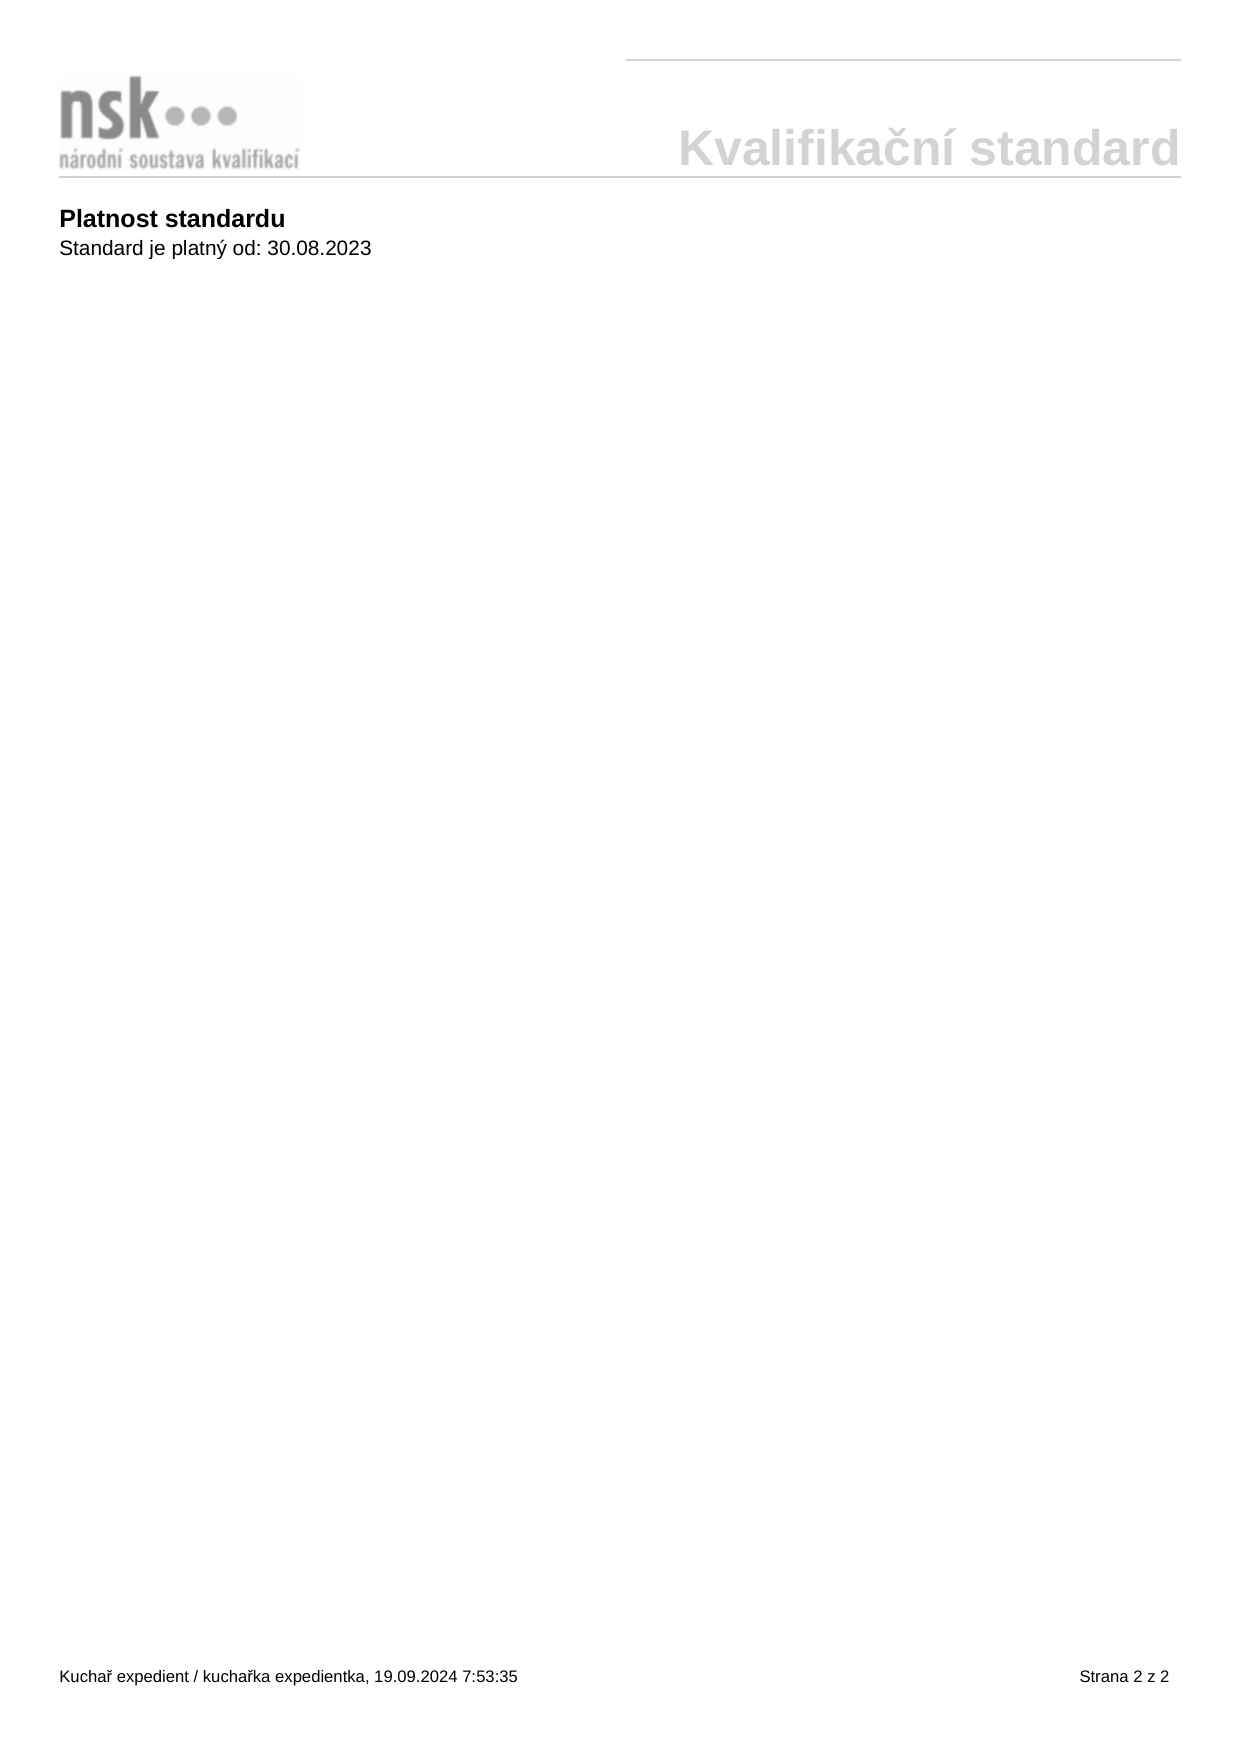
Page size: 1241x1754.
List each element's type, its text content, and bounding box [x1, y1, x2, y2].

table_cell [862, 859, 1093, 1159]
table_cell [862, 559, 1093, 859]
table_cell Standard je platný od: 30.08.2023 [59, 236, 1181, 259]
table_cell [620, 859, 626, 1159]
table_cell [862, 194, 1093, 200]
table_cell [484, 859, 620, 1159]
table_cell Kvalifikační standard [626, 61, 1181, 176]
table_cell [620, 259, 626, 559]
table_cell [1093, 1409, 1169, 1658]
table_cell [862, 259, 1093, 559]
table_cell [1093, 194, 1169, 200]
table_cell [620, 1159, 626, 1409]
table_cell [1169, 1159, 1181, 1409]
table_cell [59, 171, 483, 176]
table_cell [59, 859, 483, 1159]
table_cell [59, 559, 483, 859]
table_cell [620, 559, 626, 859]
table_cell Platnost standardu [59, 200, 1181, 236]
table_cell [626, 1409, 862, 1658]
table_cell [626, 859, 862, 1159]
table_cell [1169, 559, 1181, 859]
table_cell [484, 259, 620, 559]
table_cell [484, 559, 620, 859]
table_cell [484, 1159, 620, 1409]
table_cell Kuchař expedient / kuchařka expedientka, 19.09.2024 7:53:35 [59, 1658, 862, 1694]
table_cell [59, 178, 1181, 194]
table_cell [484, 1409, 620, 1658]
table_cell [626, 194, 862, 200]
table_cell [1093, 1159, 1169, 1409]
table_cell Strana 2 z 2 [862, 1658, 1169, 1694]
table_cell [862, 1159, 1093, 1409]
picture [58, 59, 621, 171]
table_cell [1093, 559, 1169, 859]
table_cell [484, 194, 620, 200]
table_cell [626, 1159, 862, 1409]
table_cell [484, 171, 620, 176]
table_cell [1093, 859, 1169, 1159]
table_cell [862, 1409, 1093, 1658]
table_cell [626, 259, 862, 559]
table_cell [1093, 259, 1169, 559]
table_cell [59, 194, 483, 200]
table_cell [1169, 859, 1181, 1159]
table_cell [59, 1409, 483, 1658]
table_cell [620, 1409, 626, 1658]
table_cell [1169, 1409, 1181, 1658]
table_cell [1169, 259, 1181, 559]
table_cell [626, 559, 862, 859]
table_cell [1169, 1658, 1181, 1694]
table_cell [59, 259, 483, 559]
table_cell [59, 1159, 483, 1409]
table_cell [621, 59, 626, 170]
table_cell [1169, 194, 1181, 200]
